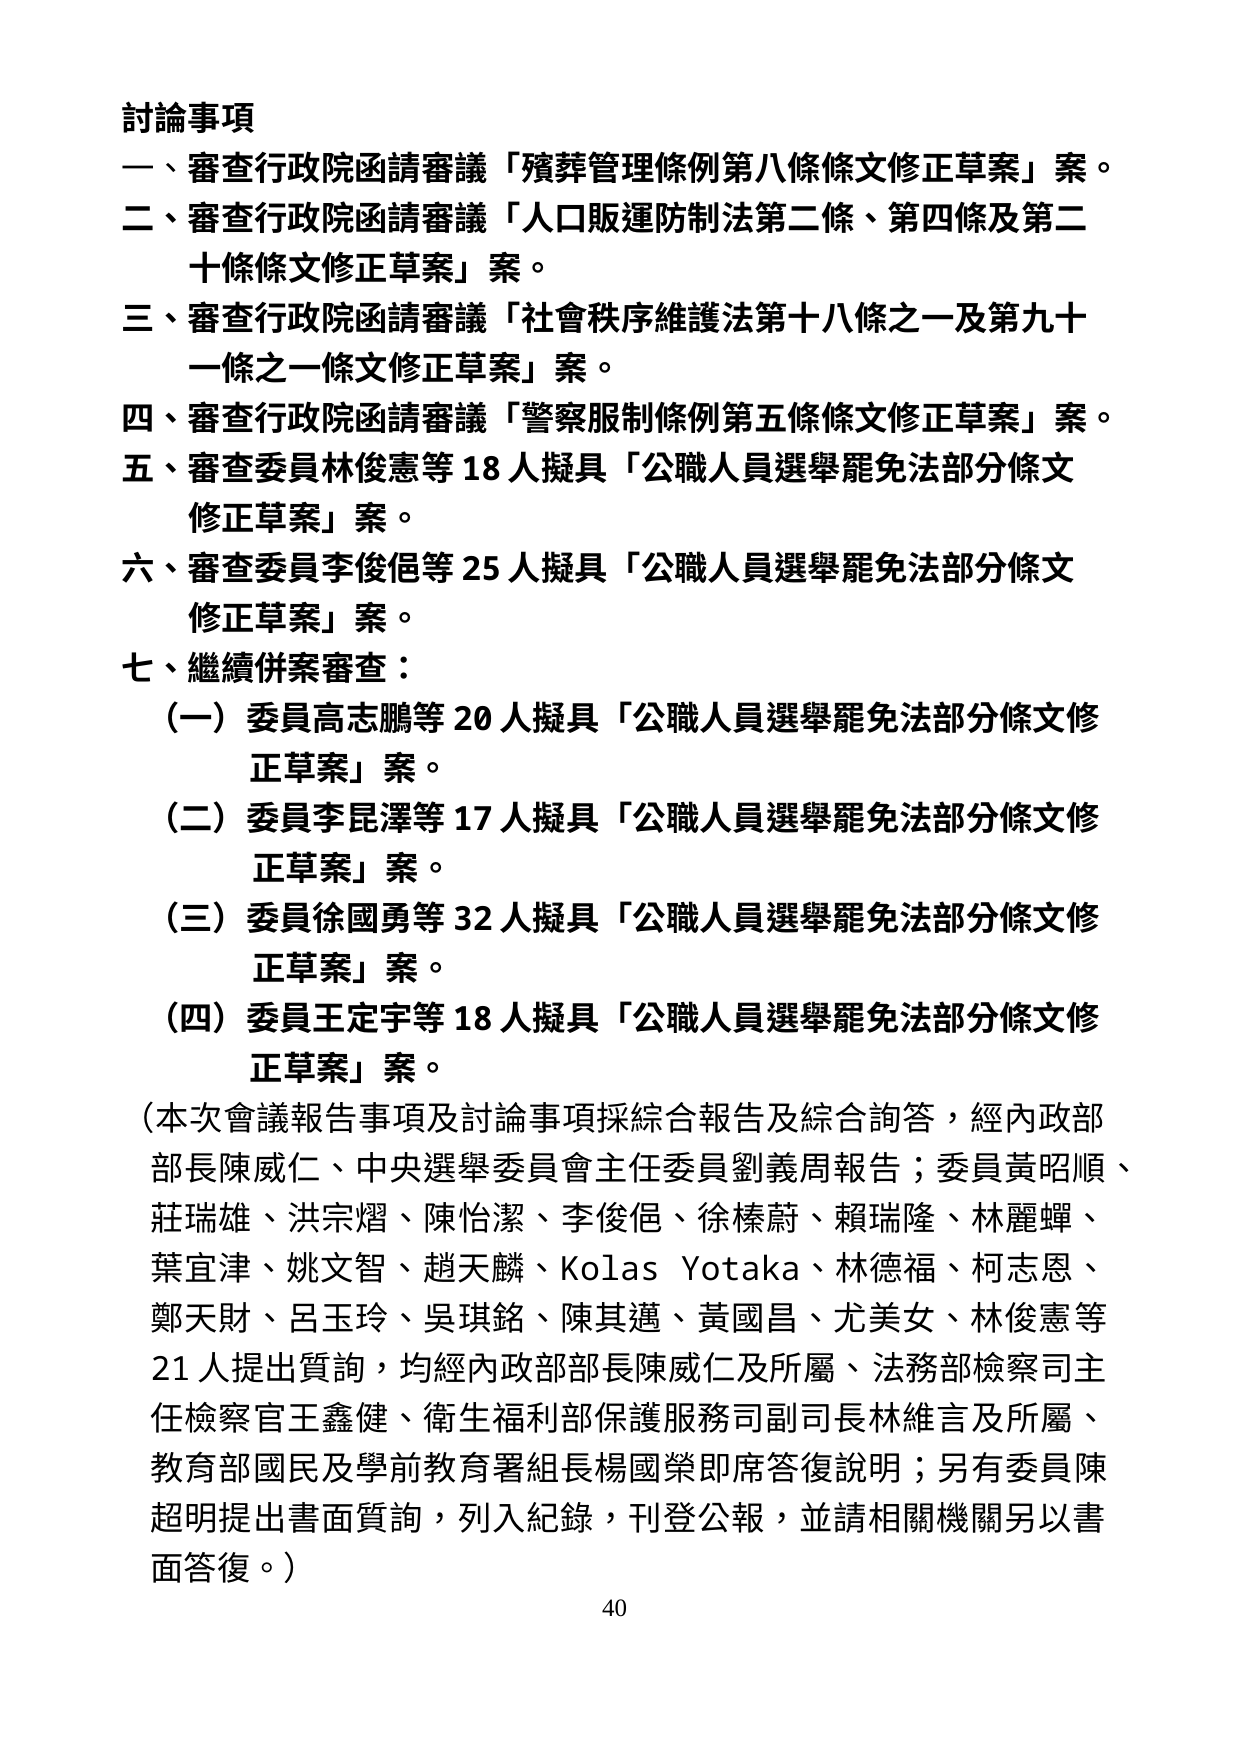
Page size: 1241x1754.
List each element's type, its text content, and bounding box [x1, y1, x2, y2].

text 一、審查行政院函請審議「殯葬管理條例第八條條文修正草案」案。 [121, 141, 1107, 191]
text 六、審查委員李俊俋等25人擬具「公職人員選舉罷免法部分條文修正草案」案。 [121, 541, 1107, 641]
text （三）委員徐國勇等32人擬具「公職人員選舉罷免法部分條文修正草案」案。 [146, 891, 1107, 991]
text 三、審查行政院函請審議「社會秩序維護法第十八條之一及第九十一條之一條文修正草案」案。 [121, 291, 1107, 391]
text 七、繼續併案審查： [121, 641, 1107, 691]
text 四、審查行政院函請審議「警察服制條例第五條條文修正草案」案。 [121, 391, 1107, 441]
text 二、審查行政院函請審議「人口販運防制法第二條、第四條及第二十條條文修正草案」案。 [121, 191, 1107, 291]
text （四）委員王定宇等18人擬具「公職人員選舉罷免法部分條文修正草案」案。 [146, 991, 1107, 1091]
text 討論事項 [121, 91, 1108, 141]
text （二）委員李昆澤等17人擬具「公職人員選舉罷免法部分條文修正草案」案。 [146, 791, 1107, 891]
text （本次會議報告事項及討論事項採綜合報告及綜合詢答，經內政部部長陳威仁、中央選舉委員會主任委員劉義周報告；委員黃昭順、莊瑞雄、洪宗熠、陳怡潔、李俊俋、徐榛蔚、賴瑞隆、林麗蟬、葉宜津、姚文智、趙天麟、Kolas Yotaka、林德福、柯志恩、鄭天財、呂玉玲、吳琪銘、陳其邁、黃國昌、尤美女、林俊憲等21人提出質詢，均經內政部部長陳威仁及所屬、法務部檢察司主任檢察官王鑫健、衛生福利部保護服務司副司長林維言及所屬、教育部國民及學前教育署組長楊國榮即席答復說明；另有委員陳超明提出書面質詢，列入紀錄，刊登公報，並請相關機關另以書面答復。） [121, 1091, 1107, 1591]
text （一）委員高志鵬等20人擬具「公職人員選舉罷免法部分條文修正草案」案。 [146, 691, 1107, 791]
text 五、審查委員林俊憲等18人擬具「公職人員選舉罷免法部分條文修正草案」案。 [121, 441, 1107, 541]
